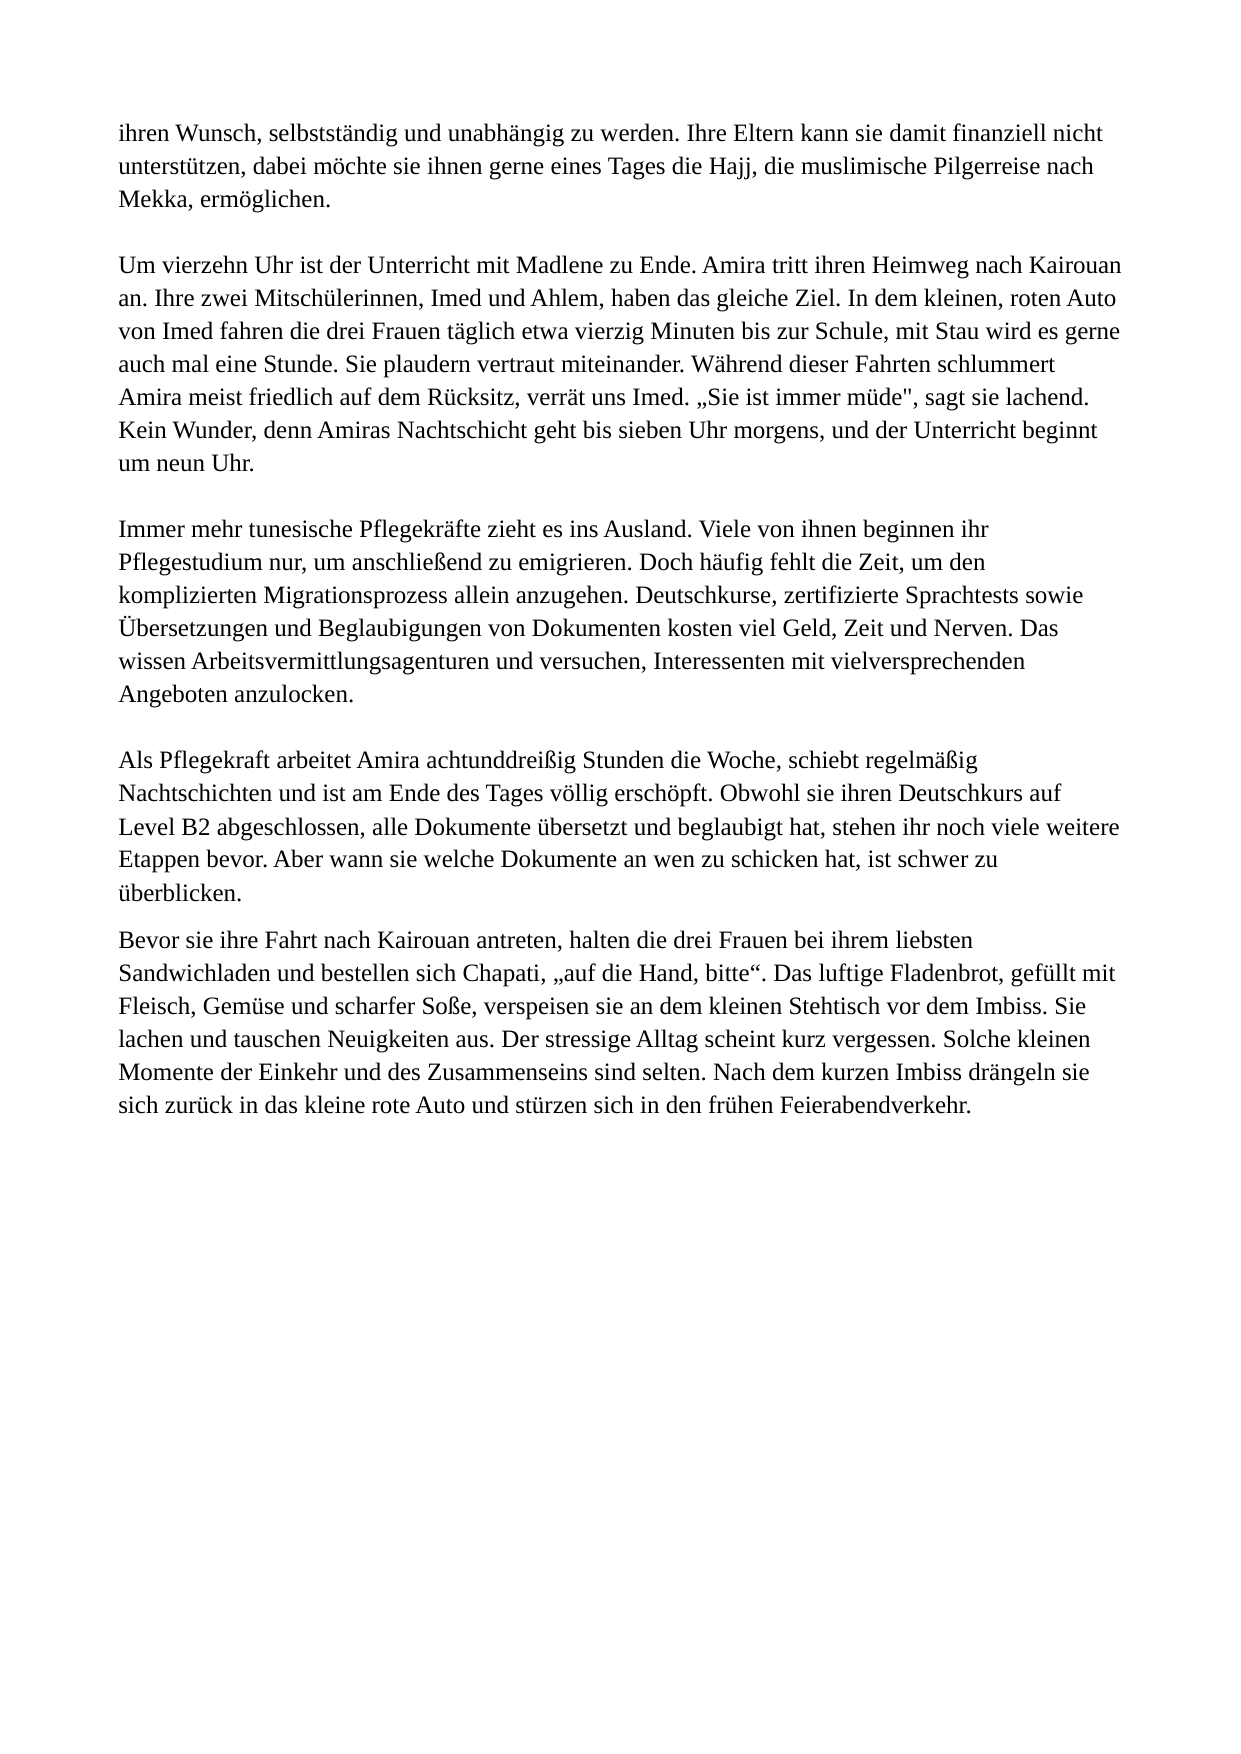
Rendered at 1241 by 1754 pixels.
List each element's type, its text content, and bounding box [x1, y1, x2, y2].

text Bevor sie ihre Fahrt nach Kairouan antreten, halten die drei Frauen bei ihrem liebsten Sandwichladen und bestellen sich Chapati, „auf die Hand, bitte“. Das luftige Fladenbrot, gefüllt mit Fleisch, Gemüse und scharfer Soße, verspeisen sie an dem kleinen Stehtisch vor dem Imbiss. Sie lachen und tauschen Neuigkeiten aus. Der stressige Alltag scheint kurz vergessen. Solche kleinen Momente der Einkehr und des Zusammenseins sind selten. Nach dem kurzen Imbiss drängeln sie sich zurück in das kleine rote Auto und stürzen sich in den frühen Feierabendverkehr. [118, 925, 1122, 1119]
text ihren Wunsch, selbstständig und unabhängig zu werden. Ihre Eltern kann sie damit finanziell nicht unterstützen, dabei möchte sie ihnen gerne eines Tages die Hajj, die muslimische Pilgerreise nach Mekka, ermöglichen. Um vierzehn Uhr ist der Unterricht mit Madlene zu Ende. Amira tritt ihren Heimweg nach Kairouan an. Ihre zwei Mitschülerinnen, Imed und Ahlem, haben das gleiche Ziel. In dem kleinen, roten Auto von Imed fahren die drei Frauen täglich etwa vierzig Minuten bis zur Schule, mit Stau wird es gerne auch mal eine Stunde. Sie plaudern vertraut miteinander. Während dieser Fahrten schlummert Amira meist friedlich auf dem Rücksitz, verrät uns Imed. „Sie ist immer müde", sagt sie lachend. Kein Wunder, denn Amiras Nachtschicht geht bis sieben Uhr morgens, und der Unterricht beginnt um neun Uhr. Immer mehr tunesische Pflegekräfte zieht es ins Ausland. Viele von ihnen beginnen ihr Pflegestudium nur, um anschließend zu emigrieren. Doch häufig fehlt die Zeit, um den komplizierten Migrationsprozess allein anzugehen. Deutschkurse, zertifizierte Sprachtests sowie Übersetzungen und Beglaubigungen von Dokumenten kosten viel Geld, Zeit und Nerven. Das wissen Arbeitsvermittlungsagenturen und versuchen, Interessenten mit vielversprechenden Angeboten anzulocken. Als Pflegekraft arbeitet Amira achtunddreißig Stunden die Woche, schiebt regelmäßig Nachtschichten und ist am Ende des Tages völlig erschöpft. Obwohl sie ihren Deutschkurs auf Level B2 abgeschlossen, alle Dokumente übersetzt und beglaubigt hat, stehen ihr noch viele weitere Etappen bevor. Aber wann sie welche Dokumente an wen zu schicken hat, ist schwer zu überblicken. [118, 118, 1122, 906]
